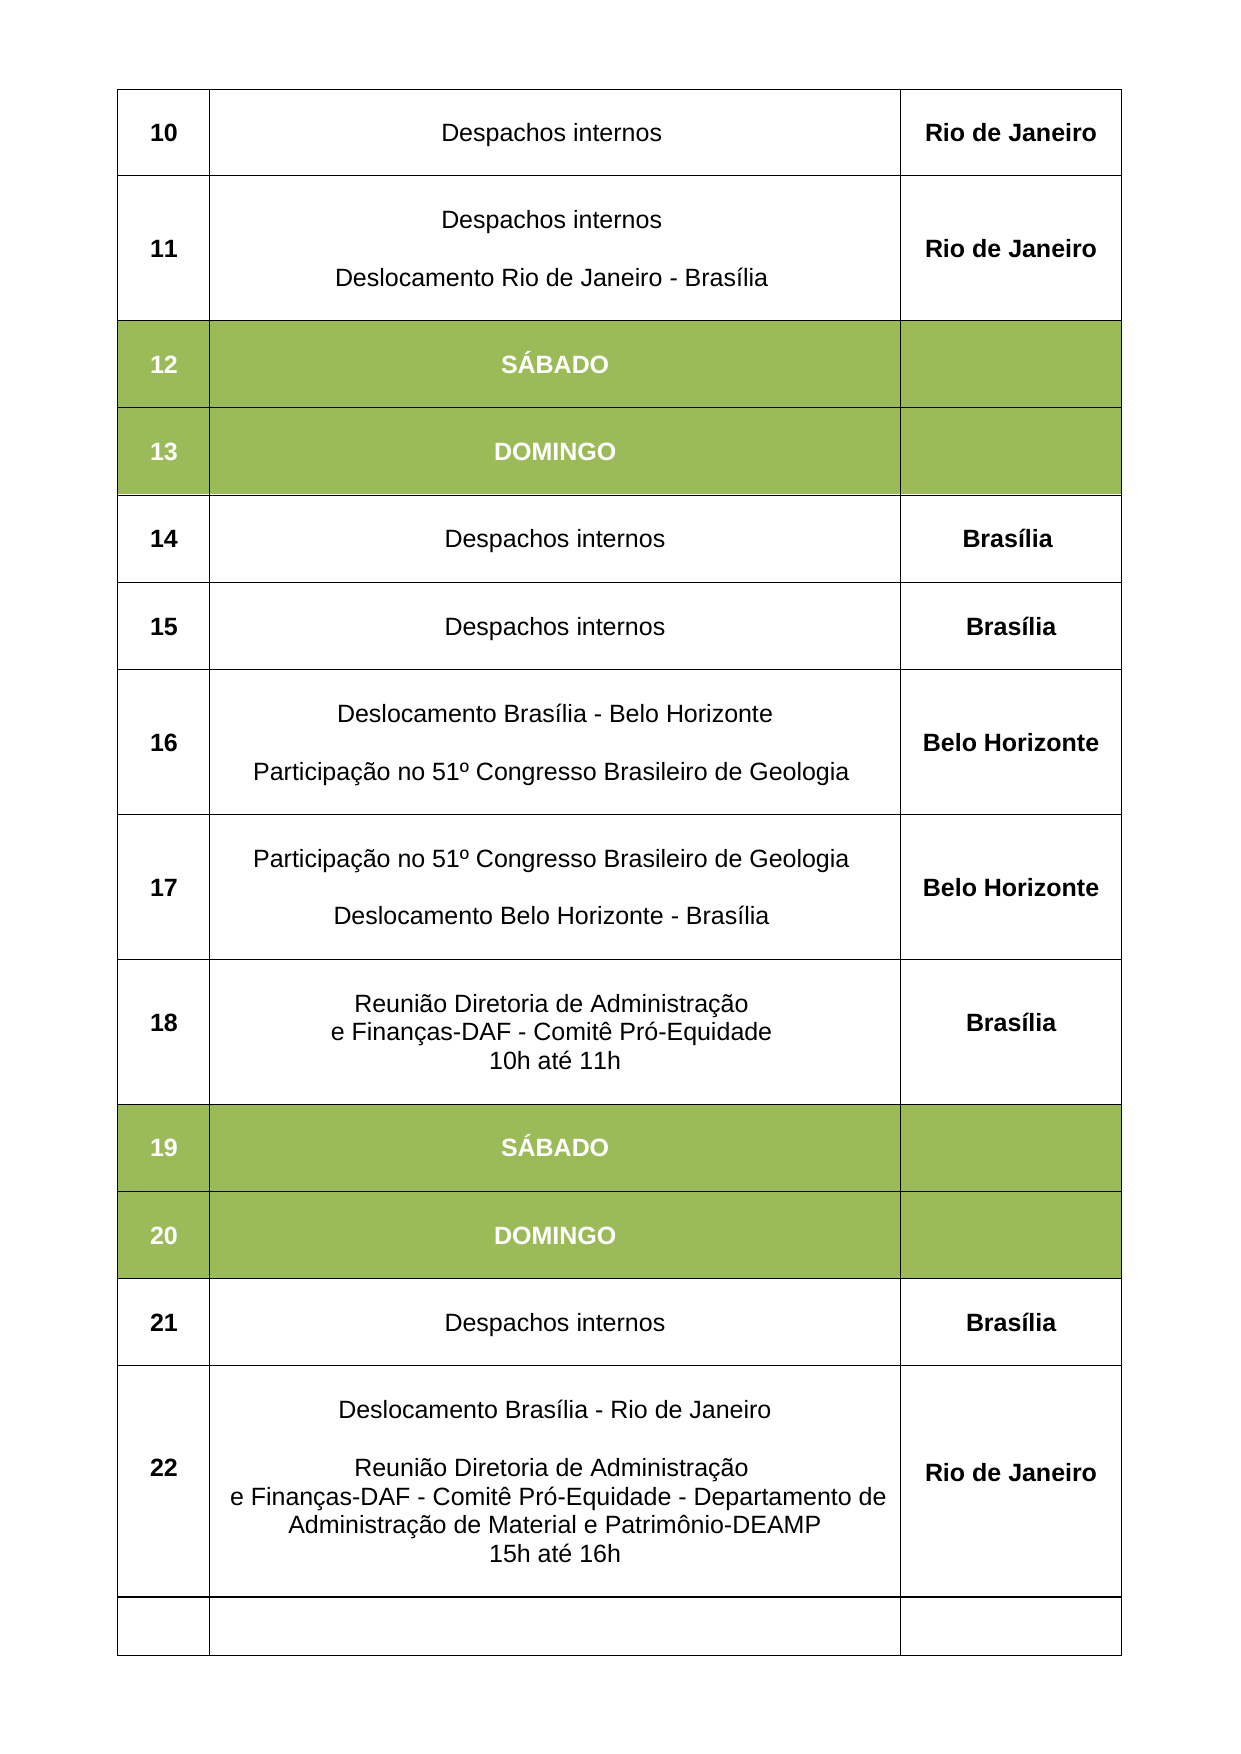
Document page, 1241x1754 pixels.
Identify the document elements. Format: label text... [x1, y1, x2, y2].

table_cell [901, 1598, 1121, 1655]
table_cell [901, 1105, 1121, 1191]
table_cell SÁBADO [210, 1105, 900, 1191]
table_cell [901, 1192, 1121, 1278]
table_cell Rio de Janeiro [901, 90, 1121, 175]
table_cell DOMINGO [210, 408, 900, 494]
table_cell 13 [118, 408, 209, 494]
table_cell 21 [118, 1279, 209, 1365]
table_cell SÁBADO [210, 321, 900, 407]
table_cell [901, 408, 1121, 494]
table_cell 22 [118, 1366, 209, 1596]
table_cell Despachos internos [210, 496, 900, 582]
table_cell 17 [118, 815, 209, 959]
table_cell Reunião Diretoria de Administração e Finanças-DAF - Comitê Pró-Equidade 10h até 11h [210, 960, 900, 1103]
table_cell 11 [118, 176, 209, 320]
table_cell 16 [118, 670, 209, 814]
table_cell Despachos internos [210, 1279, 900, 1365]
table_cell [118, 1598, 209, 1655]
table_cell Brasília [901, 583, 1121, 669]
table_cell 10 [118, 90, 209, 175]
table_cell Rio de Janeiro [901, 1366, 1121, 1596]
table_cell Belo Horizonte [901, 670, 1121, 814]
table_cell Deslocamento Brasília - Belo Horizonte Participação no 51º Congresso Brasileiro de Geologia [210, 670, 900, 814]
table_cell Participação no 51º Congresso Brasileiro de Geologia Deslocamento Belo Horizonte - Brasília [210, 815, 900, 959]
table_cell Despachos internos [210, 583, 900, 669]
table_cell Rio de Janeiro [901, 176, 1121, 320]
table_cell 15 [118, 583, 209, 669]
table_cell Despachos internos [210, 90, 900, 175]
table_cell 12 [118, 321, 209, 407]
table_cell 20 [118, 1192, 209, 1278]
table_cell [210, 1598, 900, 1655]
table_cell Deslocamento Brasília - Rio de Janeiro Reunião Diretoria de Administração e Finanças-DAF - Comitê Pró-Equidade - Departamento de Administração de Material e Patrimônio-DEAMP 15h até 16h [210, 1366, 900, 1596]
table_cell Despachos internos Deslocamento Rio de Janeiro - Brasília [210, 176, 900, 320]
table_cell Brasília [901, 960, 1121, 1103]
table_cell DOMINGO [210, 1192, 900, 1278]
table_cell 19 [118, 1105, 209, 1191]
table_cell [901, 321, 1121, 407]
table_cell Belo Horizonte [901, 815, 1121, 959]
table_cell Brasília [901, 1279, 1121, 1365]
table_cell 18 [118, 960, 209, 1103]
table_cell Brasília [901, 496, 1121, 582]
table_cell 14 [118, 496, 209, 582]
